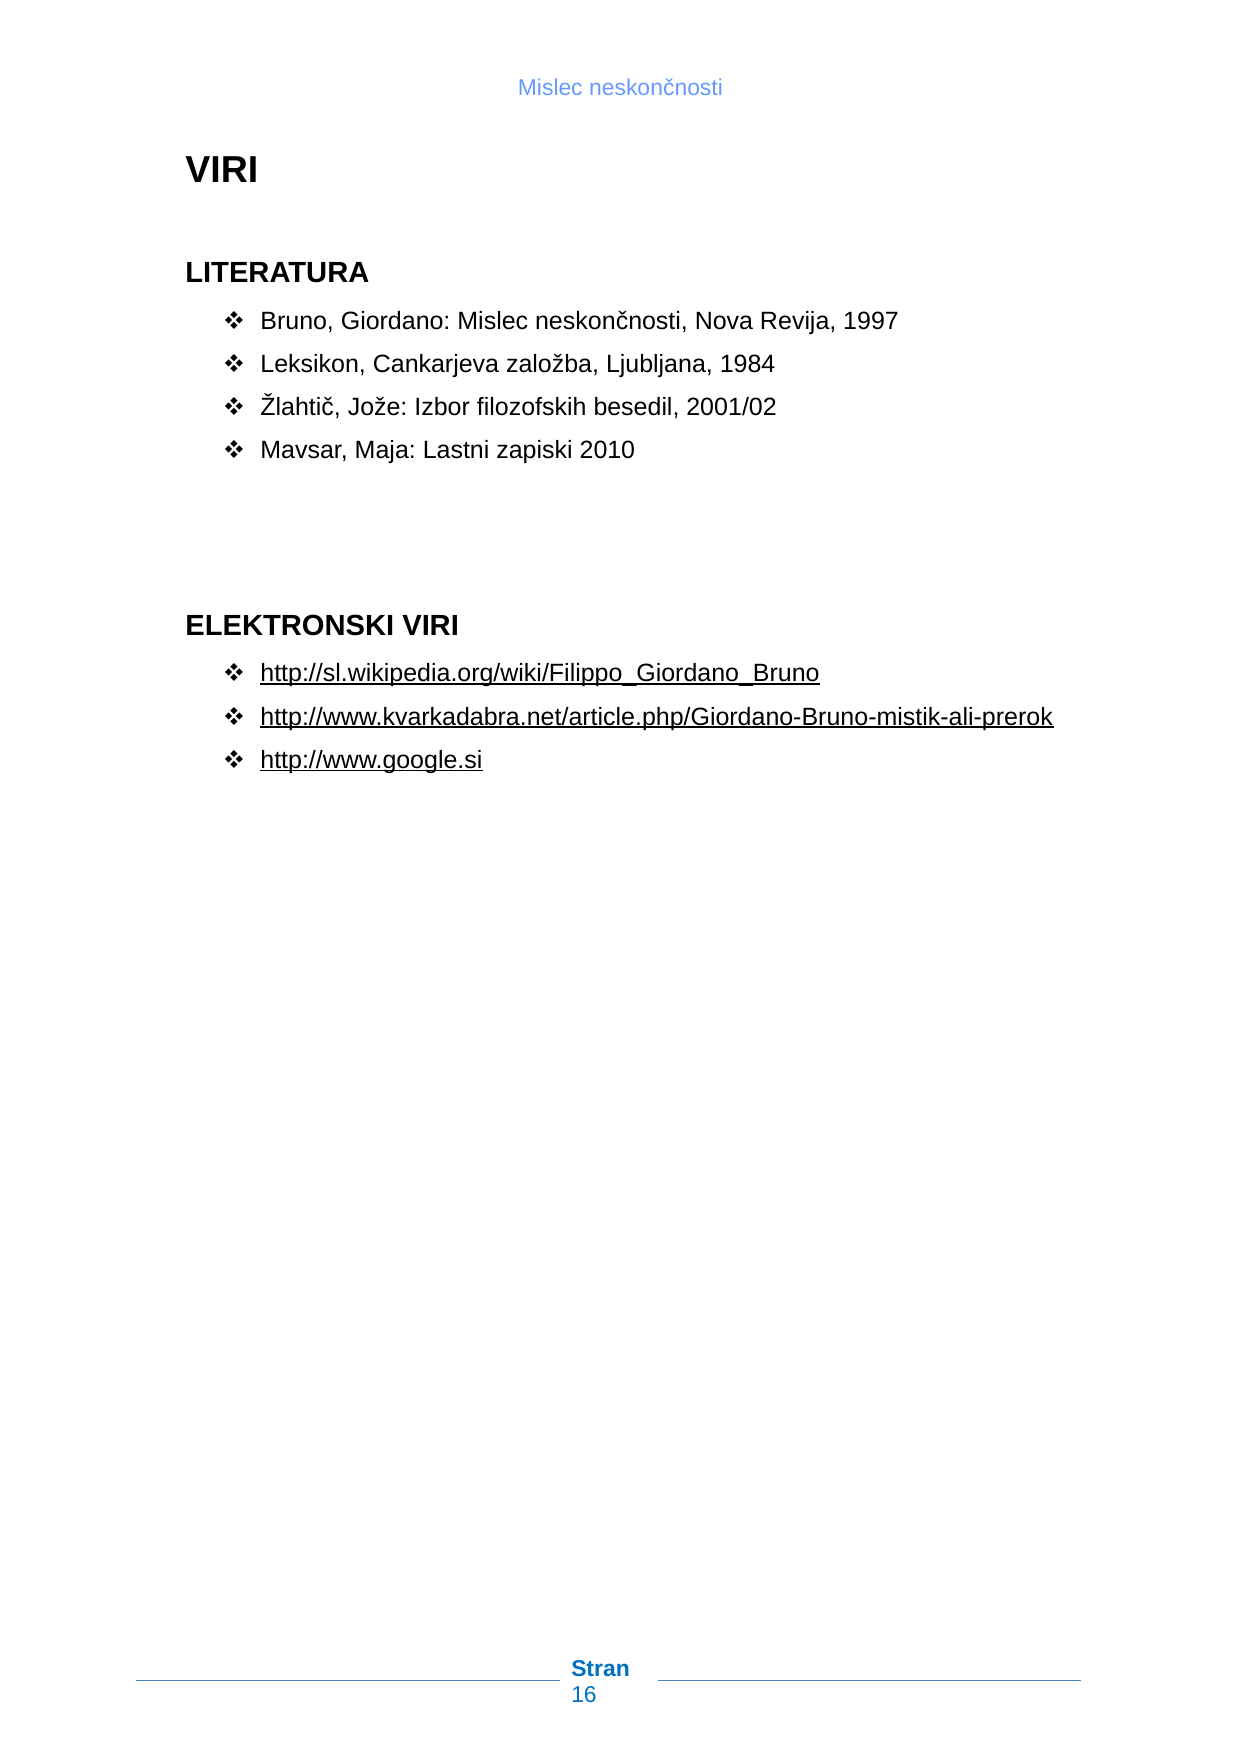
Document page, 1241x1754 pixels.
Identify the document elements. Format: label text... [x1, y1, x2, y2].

list Mavsar, Maja: Lastni zapiski 2010 [223, 435, 1093, 464]
list Leksikon, Cankarjeva založba, Ljubljana, 1984 [223, 349, 1093, 378]
text ELEKTRONSKI VIRI [185, 608, 1093, 642]
text LITERATURA [185, 255, 1093, 289]
list Žlahtič, Jože: Izbor filozofskih besedil, 2001/02 [223, 392, 1093, 421]
list Bruno, Giordano: Mislec neskončnosti, Nova Revija, 1997 [223, 306, 1093, 334]
list http://www.google.si [223, 745, 1093, 774]
list http://sl.wikipedia.org/wiki/Filippo_Giordano_Bruno [223, 658, 1093, 687]
list http://www.kvarkadabra.net/article.php/Giordano-Bruno-mistik-ali-prerok [223, 702, 1093, 730]
text VIRI [185, 148, 1093, 191]
